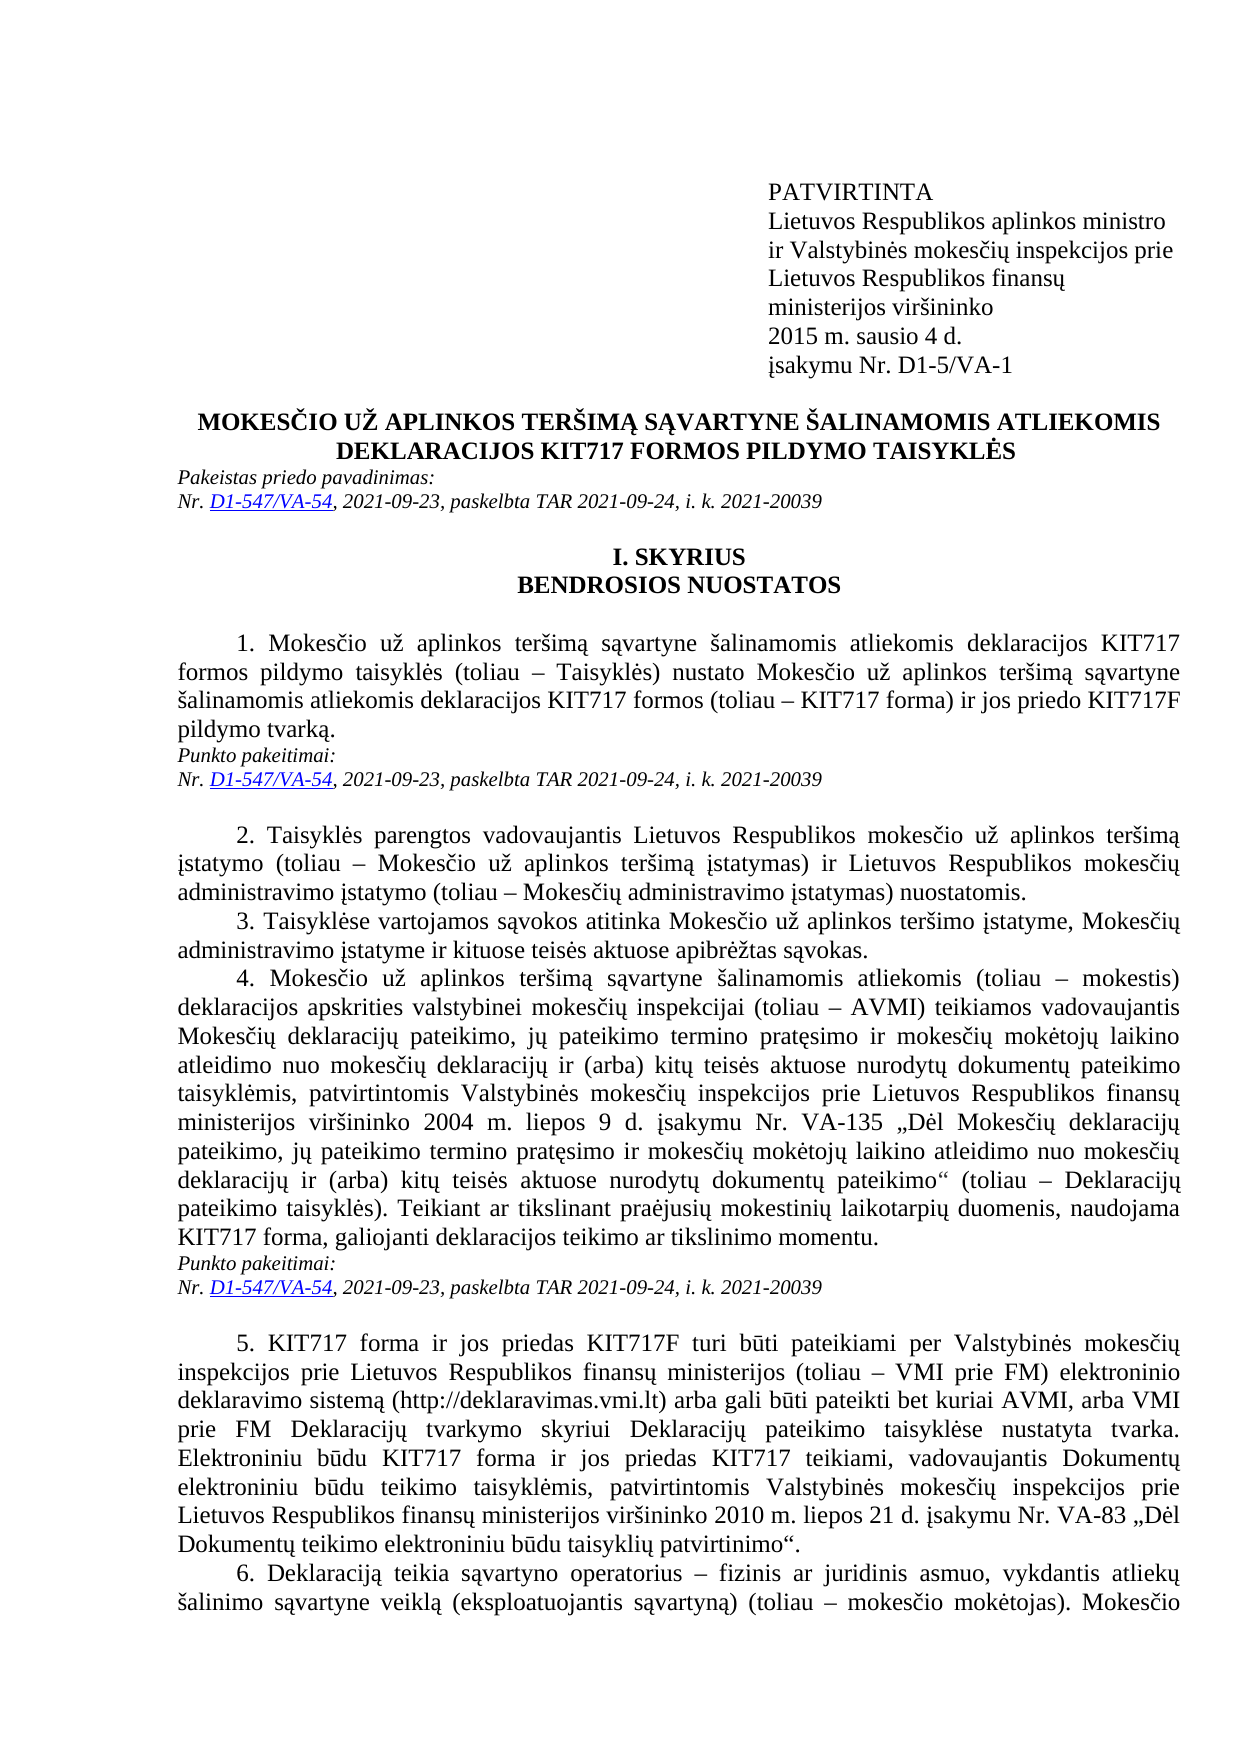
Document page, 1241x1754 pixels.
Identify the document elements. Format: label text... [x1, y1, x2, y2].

text 4. Mokesčio už aplinkos teršimą sąvartyne šalinamomis atliekomis (toliau – mokestis) deklaracijos apskrities valstybinei mokesčių inspekcijai (toliau – AVMI) teikiamos vadovaujantis Mokesčių deklaracijų pateikimo, jų pateikimo termino pratęsimo ir mokesčių mokėtojų laikino atleidimo nuo mokesčių deklaracijų ir (arba) kitų teisės aktuose nurodytų dokumentų pateikimo taisyklėmis, patvirtintomis Valstybinės mokesčių inspekcijos prie Lietuvos Respublikos finansų ministerijos viršininko 2004 m. liepos 9 d. įsakymu Nr. VA-135 „Dėl Mokesčių deklaracijų pateikimo, jų pateikimo termino pratęsimo ir mokesčių mokėtojų laikino atleidimo nuo mokesčių deklaracijų ir (arba) kitų teisės aktuose nurodytų dokumentų pateikimo“ (toliau – Deklaracijų pateikimo taisyklės). Teikiant ar tikslinant praėjusių mokestinių laikotarpių duomenis, naudojama KIT717 forma, galiojanti deklaracijos teikimo ar tikslinimo momentu. [177, 963, 1181, 1251]
text 1. Mokesčio už aplinkos teršimą sąvartyne šalinamomis atliekomis deklaracijos KIT717 formos pildymo taisyklės (toliau – Taisyklės) nustato Mokesčio už aplinkos teršimą sąvartyne šalinamomis atliekomis deklaracijos KIT717 formos (toliau – KIT717 forma) ir jos priedo KIT717F pildymo tvarką. [177, 628, 1181, 743]
text Punkto pakeitimai: [177, 1251, 1181, 1275]
text BENDROSIOS NUOSTATOS [177, 570, 1181, 599]
text Nr. D1-547/VA-54, 2021-09-23, paskelbta TAR 2021-09-24, i. k. 2021-20039 [177, 767, 1181, 791]
text MOKESČIO UŽ APLINKOS TERŠIMĄ SĄVARTYNE ŠALINAMOMIS ATLIEKOMIS DEKLARACIJOS KIT717 FORMOS PILDYMO TAISYKLĖS [177, 407, 1181, 465]
text 6. Deklaraciją teikia sąvartyno operatorius – fizinis ar juridinis asmuo, vykdantis atliekų šalinimo sąvartyne veiklą (eksploatuojantis sąvartyną) (toliau – mokesčio mokėtojas). Mokesčio [177, 1558, 1181, 1615]
text Lietuvos Respublikos finansų ministerijos viršininko [768, 263, 1181, 321]
text Pakeistas priedo pavadinimas: [177, 465, 1181, 489]
text Punkto pakeitimai: [177, 743, 1181, 767]
text 2015 m. sausio 4 d. [768, 321, 1181, 350]
text 5. KIT717 forma ir jos priedas KIT717F turi būti pateikiami per Valstybinės mokesčių inspekcijos prie Lietuvos Respublikos finansų ministerijos (toliau – VMI prie FM) elektroninio deklaravimo sistemą (http://deklaravimas.vmi.lt) arba gali būti pateikti bet kuriai AVMI, arba VMI prie FM Deklaracijų tvarkymo skyriui Deklaracijų pateikimo taisyklėse nustatyta tvarka. Elektroniniu būdu KIT717 forma ir jos priedas KIT717 teikiami, vadovaujantis Dokumentų elektroniniu būdu teikimo taisyklėmis, patvirtintomis Valstybinės mokesčių inspekcijos prie Lietuvos Respublikos finansų ministerijos viršininko 2010 m. liepos 21 d. įsakymu Nr. VA-83 „Dėl Dokumentų teikimo elektroniniu būdu taisyklių patvirtinimo“. [177, 1328, 1181, 1558]
text 2. Taisyklės parengtos vadovaujantis Lietuvos Respublikos mokesčio už aplinkos teršimą įstatymo (toliau – Mokesčio už aplinkos teršimą įstatymas) ir Lietuvos Respublikos mokesčių administravimo įstatymo (toliau – Mokesčių administravimo įstatymas) nuostatomis. [177, 820, 1181, 906]
text I. SKYRIUS [177, 542, 1181, 570]
text PATVIRTINTA [768, 177, 1181, 206]
text 3. Taisyklėse vartojamos sąvokos atitinka Mokesčio už aplinkos teršimo įstatyme, Mokesčių administravimo įstatyme ir kituose teisės aktuose apibrėžtas sąvokas. [177, 906, 1181, 963]
text Lietuvos Respublikos aplinkos ministro ir Valstybinės mokesčių inspekcijos prie [768, 206, 1181, 263]
text Nr. D1-547/VA-54, 2021-09-23, paskelbta TAR 2021-09-24, i. k. 2021-20039 [177, 489, 1181, 513]
text Nr. D1-547/VA-54, 2021-09-23, paskelbta TAR 2021-09-24, i. k. 2021-20039 [177, 1275, 1181, 1299]
text įsakymu Nr. D1-5/VA-1 [768, 350, 1181, 378]
